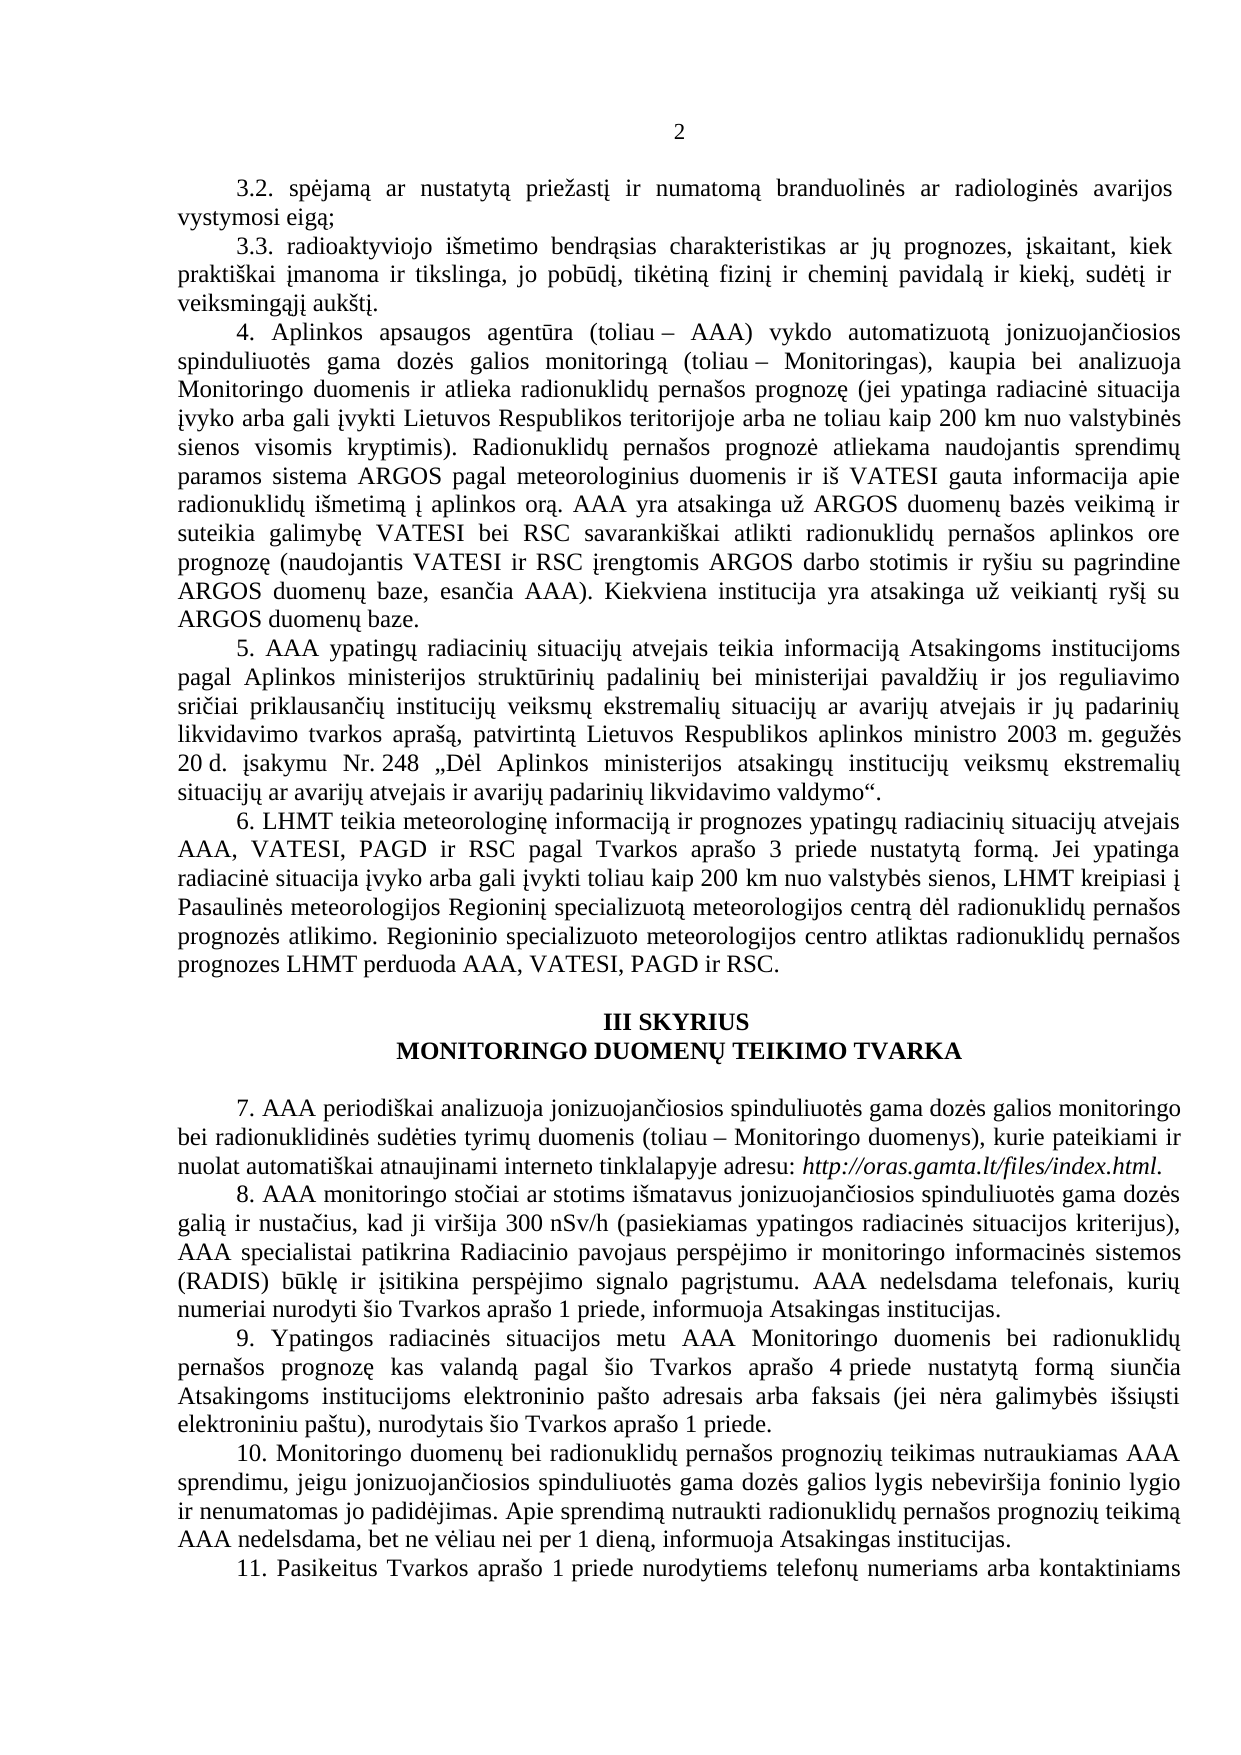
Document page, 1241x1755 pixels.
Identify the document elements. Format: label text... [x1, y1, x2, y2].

text 3.2. spėjamą ar nustatytą priežastį ir numatomą branduolinės ar radiologinės avarijos vystymosi eigą; [177, 173, 1173, 231]
text III skyrius [177, 1007, 1181, 1036]
text 9. Ypatingos radiacinės situacijos metu AAA Monitoringo duomenis bei radionuklidų pernašos prognozę kas valandą pagal šio Tvarkos aprašo 4 priede nustatytą formą siunčia Atsakingoms institucijoms elektroninio pašto adresais arba faksais (jei nėra galimybės išsiųsti elektroniniu paštu), nurodytais šio Tvarkos aprašo 1 priede. [177, 1323, 1181, 1438]
text 7. AAA periodiškai analizuoja jonizuojančiosios spinduliuotės gama dozės galios monitoringo bei radionuklidinės sudėties tyrimų duomenis (toliau – Monitoringo duomenys), kurie pateikiami ir nuolat automatiškai atnaujinami interneto tinklalapyje adresu: http://oras.gamta.lt/files/index.html. [177, 1093, 1181, 1179]
text MONITORINGO DUOMENŲ TEIKIMO TVARKA [177, 1036, 1181, 1064]
text 3.3. radioaktyviojo išmetimo bendrąsias charakteristikas ar jų prognozes, įskaitant, kiek praktiškai įmanoma ir tikslinga, jo pobūdį, tikėtiną fizinį ir cheminį pavidalą ir kiekį, sudėtį ir veiksmingąjį aukštį. [177, 231, 1173, 317]
text 8. AAA monitoringo stočiai ar stotims išmatavus jonizuojančiosios spinduliuotės gama dozės galią ir nustačius, kad ji viršija 300 nSv/h (pasiekiamas ypatingos radiacinės situacijos kriterijus), AAA specialistai patikrina Radiacinio pavojaus perspėjimo ir monitoringo informacinės sistemos (RADIS) būklę ir įsitikina perspėjimo signalo pagrįstumu. AAA nedelsdama telefonais, kurių numeriai nurodyti šio Tvarkos aprašo 1 priede, informuoja Atsakingas institucijas. [177, 1179, 1181, 1323]
text 5. AAA ypatingų radiacinių situacijų atvejais teikia informaciją Atsakingoms institucijoms pagal Aplinkos ministerijos struktūrinių padalinių bei ministerijai pavaldžių ir jos reguliavimo sričiai priklausančių institucijų veiksmų ekstremalių situacijų ar avarijų atvejais ir jų padarinių likvidavimo tvarkos aprašą, patvirtintą Lietuvos Respublikos aplinkos ministro 2003 m. gegužės 20 d. įsakymu Nr. 248 „Dėl Aplinkos ministerijos atsakingų institucijų veiksmų ekstremalių situacijų ar avarijų atvejais ir avarijų padarinių likvidavimo valdymo“. [177, 633, 1181, 806]
text 11. Pasikeitus Tvarkos aprašo 1 priede nurodytiems telefonų numeriams arba kontaktiniams [177, 1553, 1181, 1582]
text 4. Aplinkos apsaugos agentūra (toliau – AAA) vykdo automatizuotą jonizuojančiosios spinduliuotės gama dozės galios monitoringą (toliau – Monitoringas), kaupia bei analizuoja Monitoringo duomenis ir atlieka radionuklidų pernašos prognozę (jei ypatinga radiacinė situacija įvyko arba gali įvykti Lietuvos Respublikos teritorijoje arba ne toliau kaip 200 km nuo valstybinės sienos visomis kryptimis). Radionuklidų pernašos prognozė atliekama naudojantis sprendimų paramos sistema ARGOS pagal meteorologinius duomenis ir iš VATESI gauta informacija apie radionuklidų išmetimą į aplinkos orą. AAA yra atsakinga už ARGOS duomenų bazės veikimą ir suteikia galimybę VATESI bei RSC savarankiškai atlikti radionuklidų pernašos aplinkos ore prognozę (naudojantis VATESI ir RSC įrengtomis ARGOS darbo stotimis ir ryšiu su pagrindine ARGOS duomenų baze, esančia AAA). Kiekviena institucija yra atsakinga už veikiantį ryšį su ARGOS duomenų baze. [177, 317, 1181, 633]
text 10. Monitoringo duomenų bei radionuklidų pernašos prognozių teikimas nutraukiamas AAA sprendimu, jeigu jonizuojančiosios spinduliuotės gama dozės galios lygis nebeviršija foninio lygio ir nenumatomas jo padidėjimas. Apie sprendimą nutraukti radionuklidų pernašos prognozių teikimą AAA nedelsdama, bet ne vėliau nei per 1 dieną, informuoja Atsakingas institucijas. [177, 1438, 1181, 1553]
text 6. LHMT teikia meteorologinę informaciją ir prognozes ypatingų radiacinių situacijų atvejais AAA, VATESI, PAGD ir RSC pagal Tvarkos aprašo 3 priede nustatytą formą. Jei ypatinga radiacinė situacija įvyko arba gali įvykti toliau kaip 200 km nuo valstybės sienos, LHMT kreipiasi į Pasaulinės meteorologijos Regioninį specializuotą meteorologijos centrą dėl radionuklidų pernašos prognozės atlikimo. Regioninio specializuoto meteorologijos centro atliktas radionuklidų pernašos prognozes LHMT perduoda AAA, VATESI, PAGD ir RSC. [177, 806, 1181, 978]
